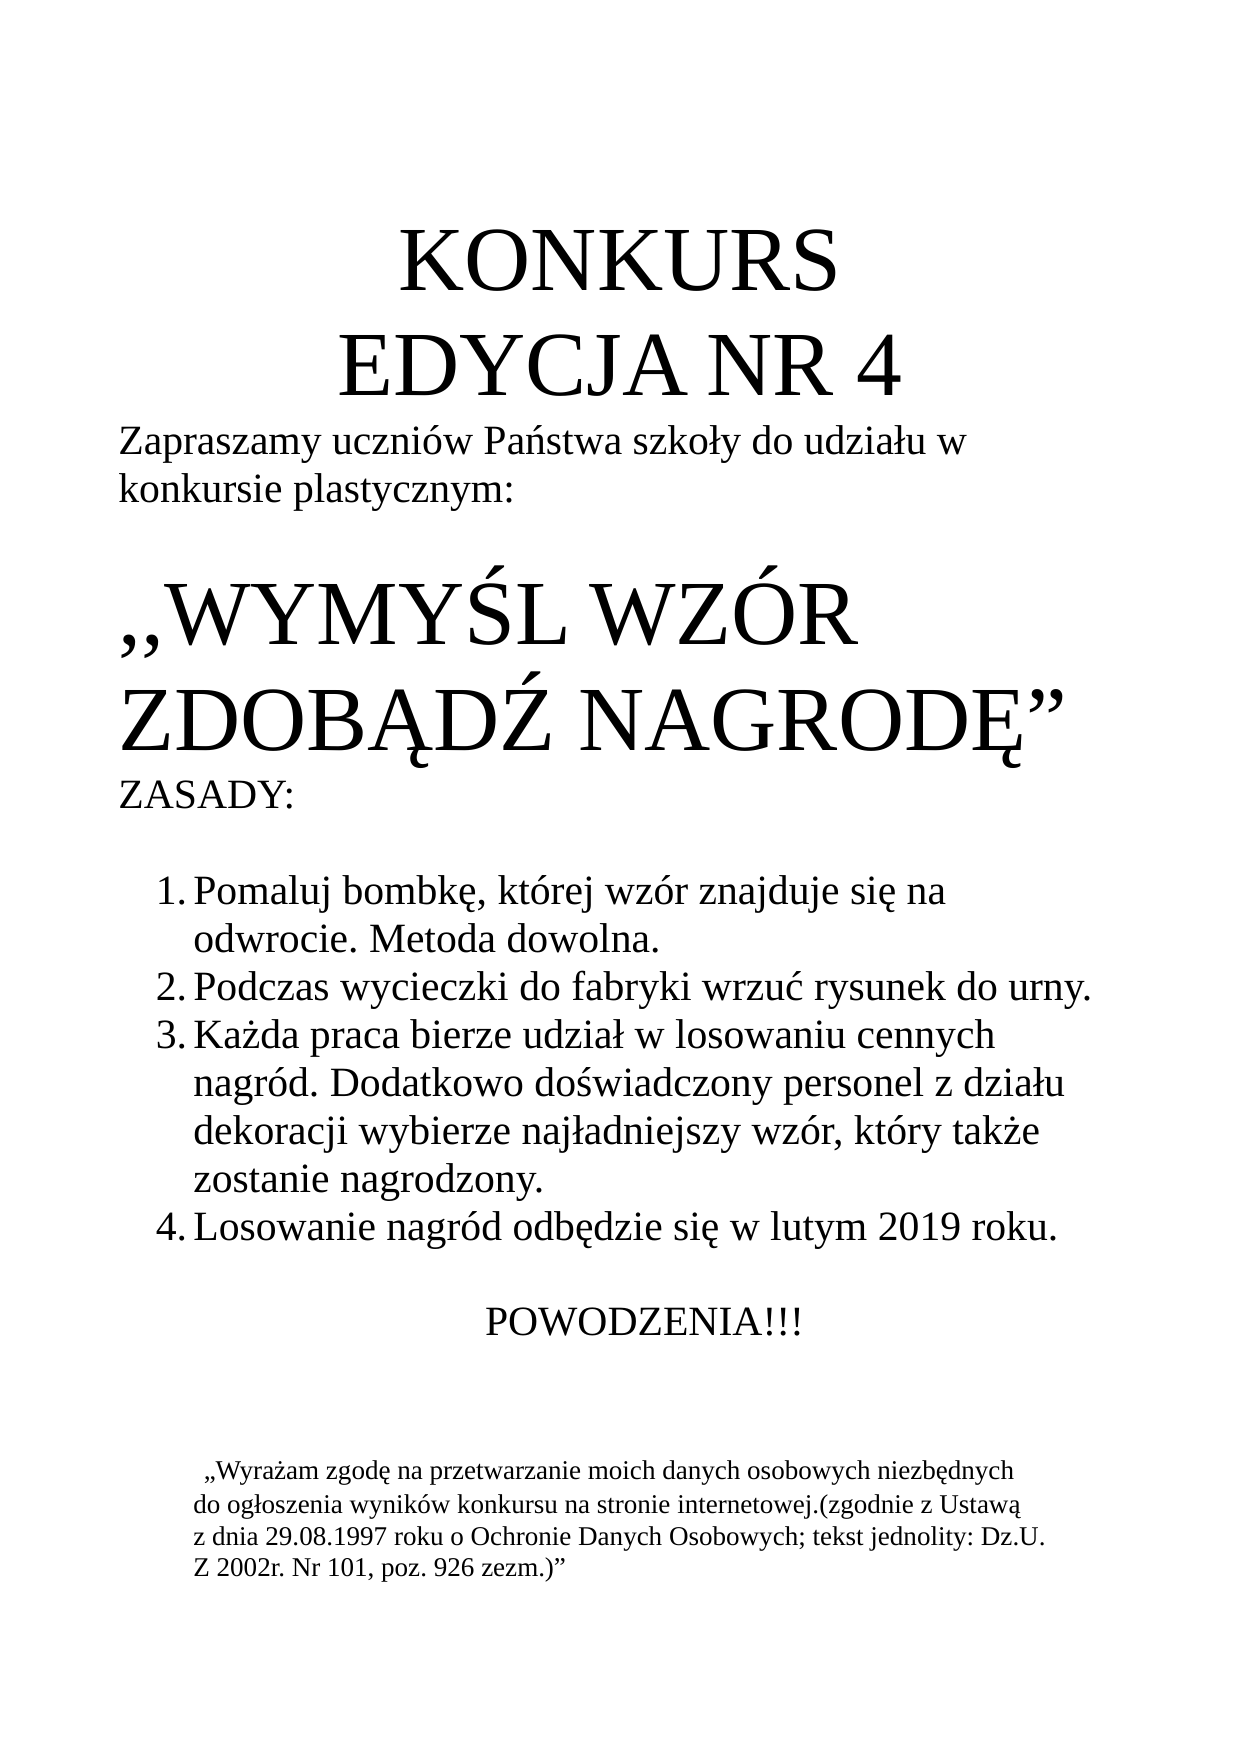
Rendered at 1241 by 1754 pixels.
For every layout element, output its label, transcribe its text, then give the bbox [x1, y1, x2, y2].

list Każda praca bierze udział w losowaniu cennych nagród. Dodatkowo doświadczony personel z działu dekoracji wybierze najładniejszy wzór, który także zostanie nagrodzony. [156, 1009, 1122, 1201]
list Pomaluj bombkę, której wzór znajduje się na odwrocie. Metoda dowolna. [156, 866, 1122, 961]
text ZASADY: [118, 770, 1122, 818]
list Podczas wycieczki do fabryki wrzuć rysunek do urny. [156, 961, 1122, 1009]
list Losowanie nagród odbędzie się w lutym 2019 roku. [156, 1201, 1122, 1249]
list Z 2002r. Nr 101, poz. 926 zezm.)” [156, 1551, 1122, 1582]
text ,,WYMYŚL WZÓR ZDOBĄDŹ NAGRODĘ” [118, 559, 1122, 770]
text KONKURS [118, 204, 1122, 310]
list „Wyrażam zgodę na przetwarzanie moich danych osobowych niezbędnych [156, 1441, 1122, 1488]
list POWODZENIA!!! [156, 1297, 1122, 1345]
text EDYCJA NR 4 [118, 310, 1122, 415]
text Zapraszamy uczniów Państwa szkoły do udziału w konkursie plastycznym: [118, 415, 1122, 511]
list z dnia 29.08.1997 roku o Ochronie Danych Osobowych; tekst jednolity: Dz.U. [156, 1520, 1122, 1551]
list do ogłoszenia wyników konkursu na stronie internetowej.(zgodnie z Ustawą [156, 1488, 1122, 1520]
